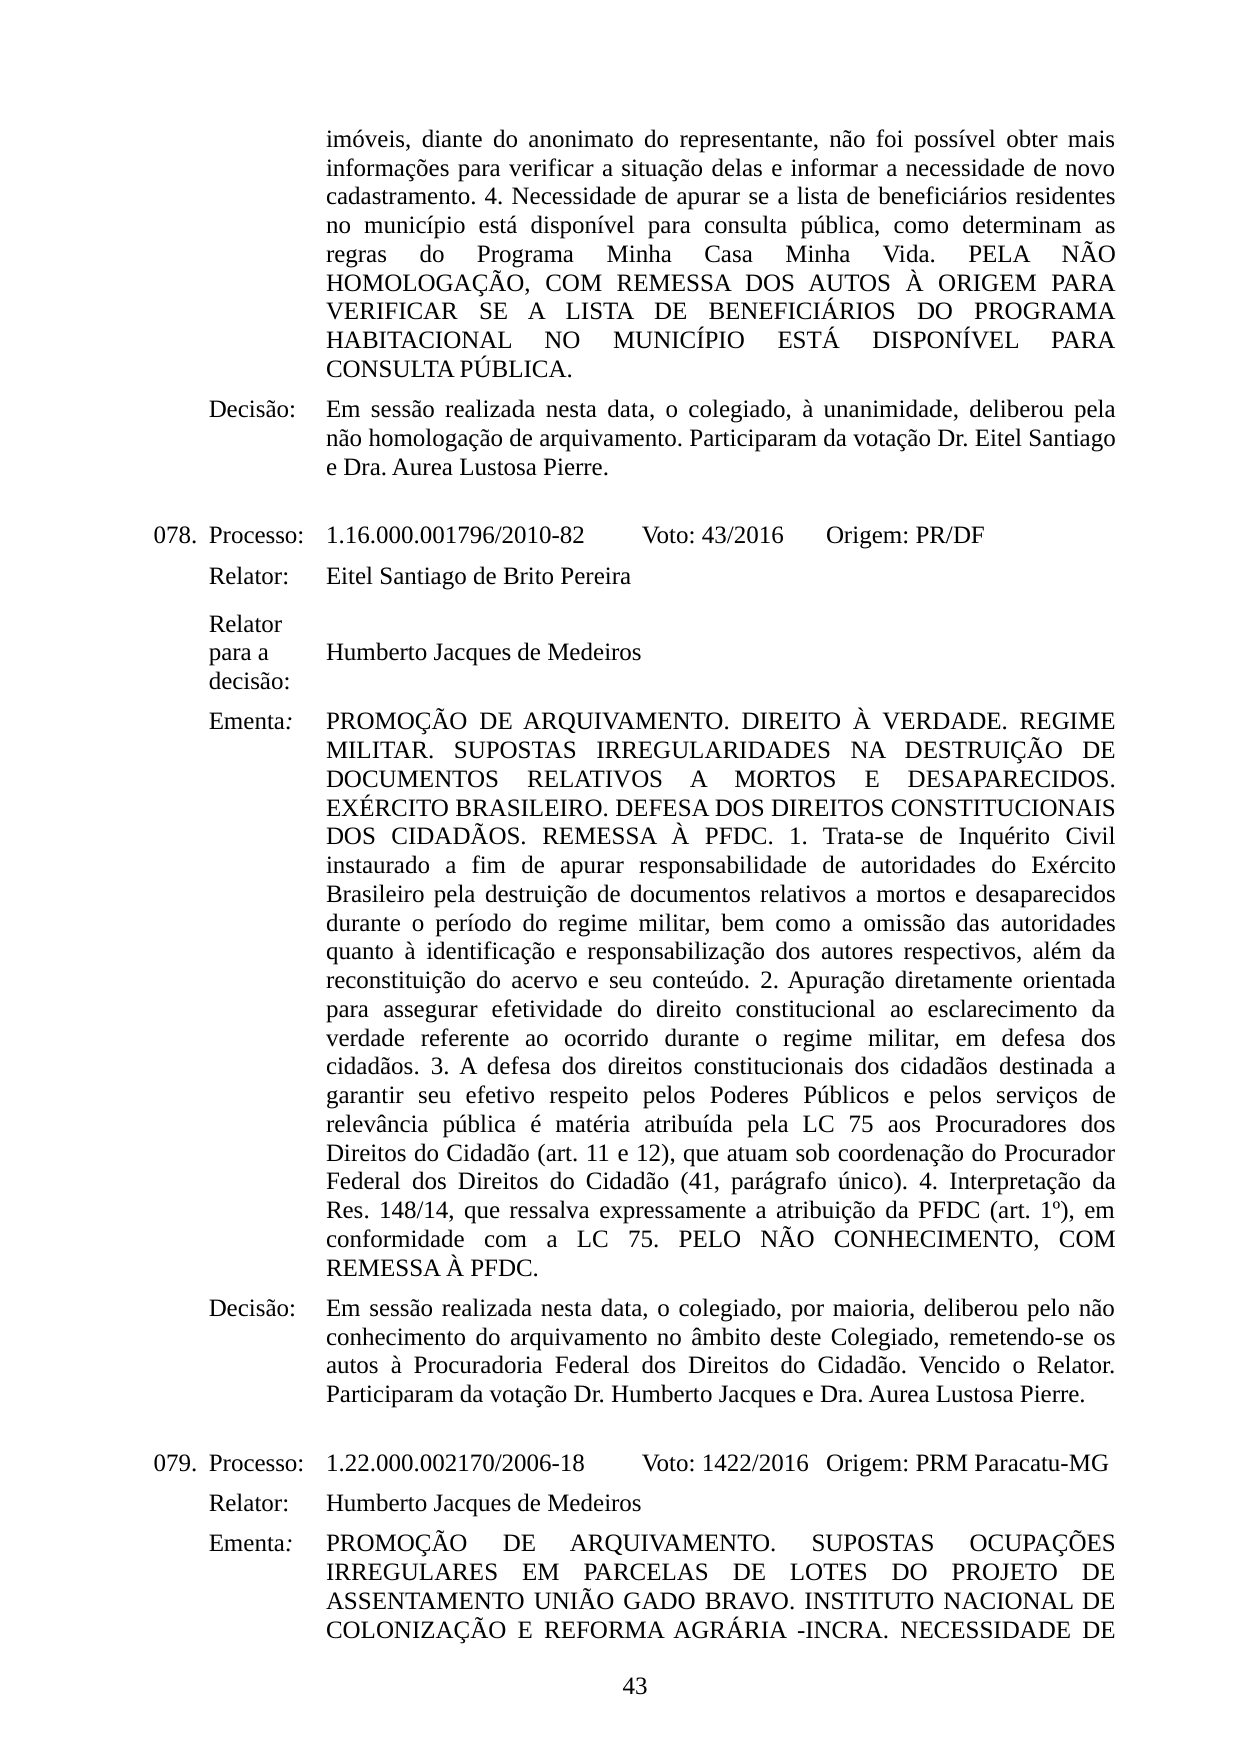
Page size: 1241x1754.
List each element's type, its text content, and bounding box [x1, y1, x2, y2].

table_cell Ementa: [203, 1523, 320, 1649]
table_cell Em sessão realizada nesta data, o colegiado, à unanimidade, deliberou pela não homologação de arquivamento. Participaram da votação Dr. Eitel Santiago e Dra. Aurea Lustosa Pierre. [320, 388, 1122, 486]
table_cell [148, 555, 203, 701]
table_cell [148, 1287, 203, 1413]
table_header 1.16.000.001796/2010-82 [320, 515, 636, 555]
table_header Voto: 1422/2016 [636, 1442, 820, 1482]
table_cell Ementa: [203, 701, 320, 1287]
table_header Processo: [203, 1442, 320, 1482]
table_cell Relator: [203, 1483, 320, 1523]
table_cell [203, 118, 320, 388]
table_cell imóveis, diante do anonimato do representante, não foi possível obter mais informações para verificar a situação delas e informar a necessidade de novo cadastramento. 4. Necessidade de apurar se a lista de beneficiários residentes no município está disponível para consulta pública, como determinam as regras do Programa Minha Casa Minha Vida. PELA NÃO HOMOLOGAÇÃO, COM REMESSA DOS AUTOS À ORIGEM PARA VERIFICAR SE A LISTA DE BENEFICIÁRIOS DO PROGRAMA HABITACIONAL NO MUNICÍPIO ESTÁ DISPONÍVEL PARA CONSULTA PÚBLICA. [320, 118, 1122, 388]
table_cell [148, 701, 203, 1287]
table_header Processo: [203, 515, 320, 555]
table_cell [148, 1483, 203, 1523]
table_header Origem: PRM Paracatu-MG [820, 1442, 1122, 1482]
table_header 079. [148, 1442, 203, 1482]
table_cell [148, 118, 203, 388]
table_header 1.22.000.002170/2006-18 [320, 1442, 636, 1482]
table_cell [148, 388, 203, 486]
table_header Voto: 43/2016 [636, 515, 820, 555]
table_cell PROMOÇÃO DE ARQUIVAMENTO. SUPOSTAS OCUPAÇÕES IRREGULARES EM PARCELAS DE LOTES DO PROJETO DE ASSENTAMENTO UNIÃO GADO BRAVO. INSTITUTO NACIONAL DE COLONIZAÇÃO E REFORMA AGRÁRIA -INCRA. NECESSIDADE DE [320, 1523, 1122, 1649]
table_cell Decisão: [203, 1287, 320, 1413]
table_cell PROMOÇÃO DE ARQUIVAMENTO. DIREITO À VERDADE. REGIME MILITAR. SUPOSTAS IRREGULARIDADES NA DESTRUIÇÃO DE DOCUMENTOS RELATIVOS A MORTOS E DESAPARECIDOS. EXÉRCITO BRASILEIRO. DEFESA DOS DIREITOS CONSTITUCIONAIS DOS CIDADÃOS. REMESSA À PFDC. 1. Trata-se de Inquérito Civil instaurado a fim de apurar responsabilidade de autoridades do Exército Brasileiro pela destruição de documentos relativos a mortos e desaparecidos durante o período do regime militar, bem como a omissão das autoridades quanto à identificação e responsabilização dos autores respectivos, além da reconstituição do acervo e seu conteúdo. 2. Apuração diretamente orientada para assegurar efetividade do direito constitucional ao esclarecimento da verdade referente ao ocorrido durante o regime militar, em defesa dos cidadãos. 3. A defesa dos direitos constitucionais dos cidadãos destinada a garantir seu efetivo respeito pelos Poderes Públicos e pelos serviços de relevância pública é matéria atribuída pela LC 75 aos Procuradores dos Direitos do Cidadão (art. 11 e 12), que atuam sob coordenação do Procurador Federal dos Direitos do Cidadão (41, parágrafo único). 4. Interpretação da Res. 148/14, que ressalva expressamente a atribuição da PFDC (art. 1º), em conformidade com a LC 75. PELO NÃO CONHECIMENTO, COM REMESSA À PFDC. [320, 701, 1122, 1287]
table_cell [148, 1523, 203, 1649]
table_cell Humberto Jacques de Medeiros [320, 1483, 1122, 1523]
table_cell Decisão: [203, 388, 320, 486]
table_cell Relator: Relator para a decisão: [203, 555, 320, 701]
table_cell Em sessão realizada nesta data, o colegiado, por maioria, deliberou pelo não conhecimento do arquivamento no âmbito deste Colegiado, remetendo-se os autos à Procuradoria Federal dos Direitos do Cidadão. Vencido o Relator. Participaram da votação Dr. Humberto Jacques e Dra. Aurea Lustosa Pierre. [320, 1287, 1122, 1413]
table_header Origem: PR/DF [820, 515, 1122, 555]
table_header 078. [148, 515, 203, 555]
table_cell Eitel Santiago de Brito Pereira Humberto Jacques de Medeiros [320, 555, 1122, 701]
